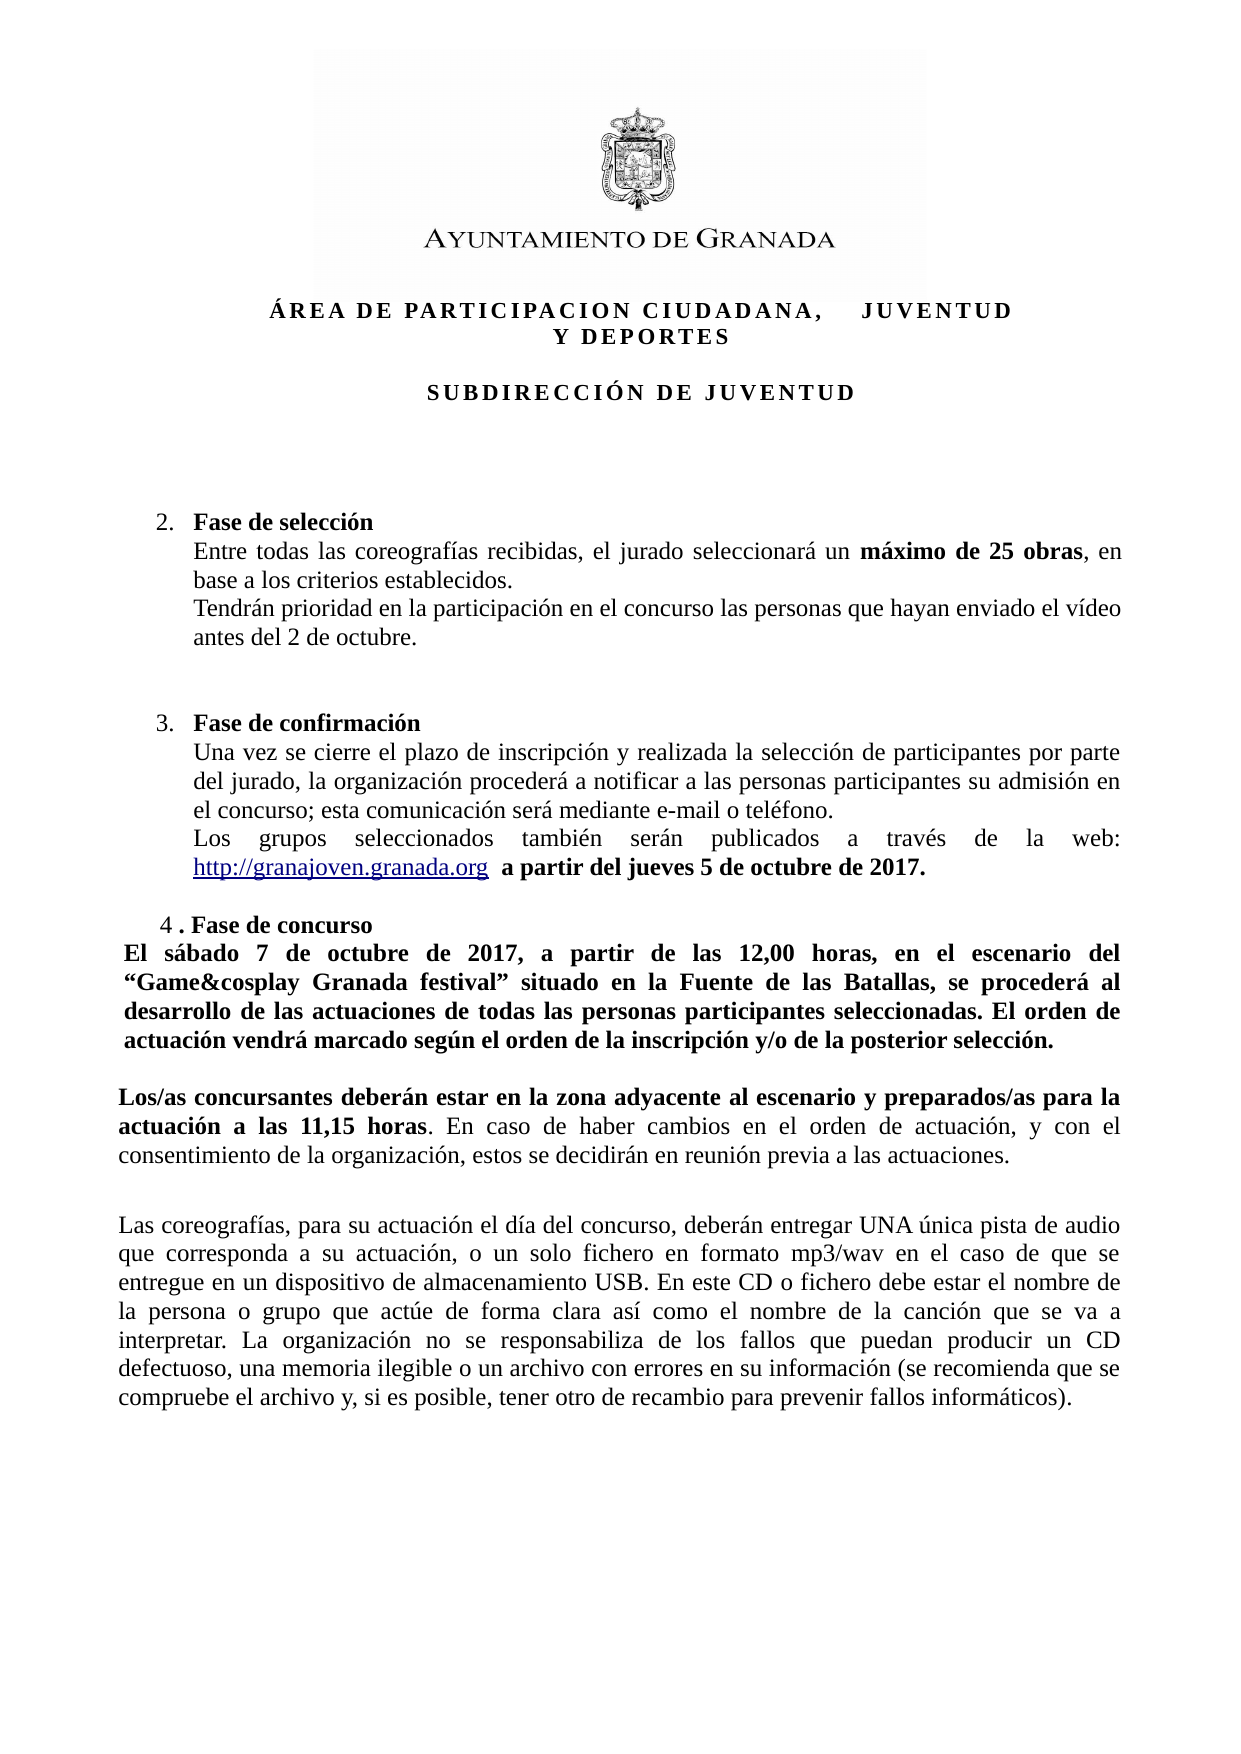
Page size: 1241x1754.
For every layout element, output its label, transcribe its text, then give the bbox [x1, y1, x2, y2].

list Entre todas las coreografías recibidas, el jurado seleccionará un máximo de 25 obras, en base a los criterios establecidos. [156, 536, 1122, 593]
list Fase de confirmación [156, 708, 1122, 737]
list Una vez se cierre el plazo de inscripción y realizada la selección de participantes por parte del jurado, la organización procederá a notificar a las personas participantes su admisión en el concurso; esta comunicación será mediante e-mail o teléfono. [156, 737, 1122, 823]
list Los grupos seleccionados también serán publicados a través de la web: http://granajoven.granada.org a partir del jueves 5 de octubre de 2017. [156, 823, 1122, 881]
list Las coreografías, para su actuación el día del concurso, deberán entregar UNA única pista de audio que corresponda a su actuación, o un solo fichero en formato mp3/wav en el caso de que se entregue en un dispositivo de almacenamiento USB. En este CD o fichero debe estar el nombre de la persona o grupo que actúe de forma clara así como el nombre de la canción que se va a interpretar. La organización no se responsabiliza de los fallos que puedan producir un CD defectuoso, una memoria ilegible o un archivo con errores en su información (se recomienda que se compruebe el archivo y, si es posible, tener otro de recambio para prevenir fallos informáticos). [118, 1210, 1122, 1411]
list Tendrán prioridad en la participación en el concurso las personas que hayan enviado el vídeo [156, 593, 1122, 622]
list El sábado 7 de octubre de 2017, a partir de las 12,00 horas, en el escenario del “Game&cosplay Granada festival” situado en la Fuente de las Batallas, se procederá al desarrollo de las actuaciones de todas las personas participantes seleccionadas. El orden de actuación vendrá marcado según el orden de la inscripción y/o de la posterior selección. [123, 938, 1122, 1053]
list Fase de selección [156, 507, 1122, 536]
list 4 . Fase de concurso [124, 910, 1122, 938]
list antes del 2 de octubre. [156, 622, 1122, 651]
list Los/as concursantes deberán estar en la zona adyacente al escenario y preparados/as para la actuación a las 11,15 horas. En caso de haber cambios en el orden de actuación, y con el consentimiento de la organización, estos se decidirán en reunión previa a las actuaciones. [118, 1082, 1122, 1168]
